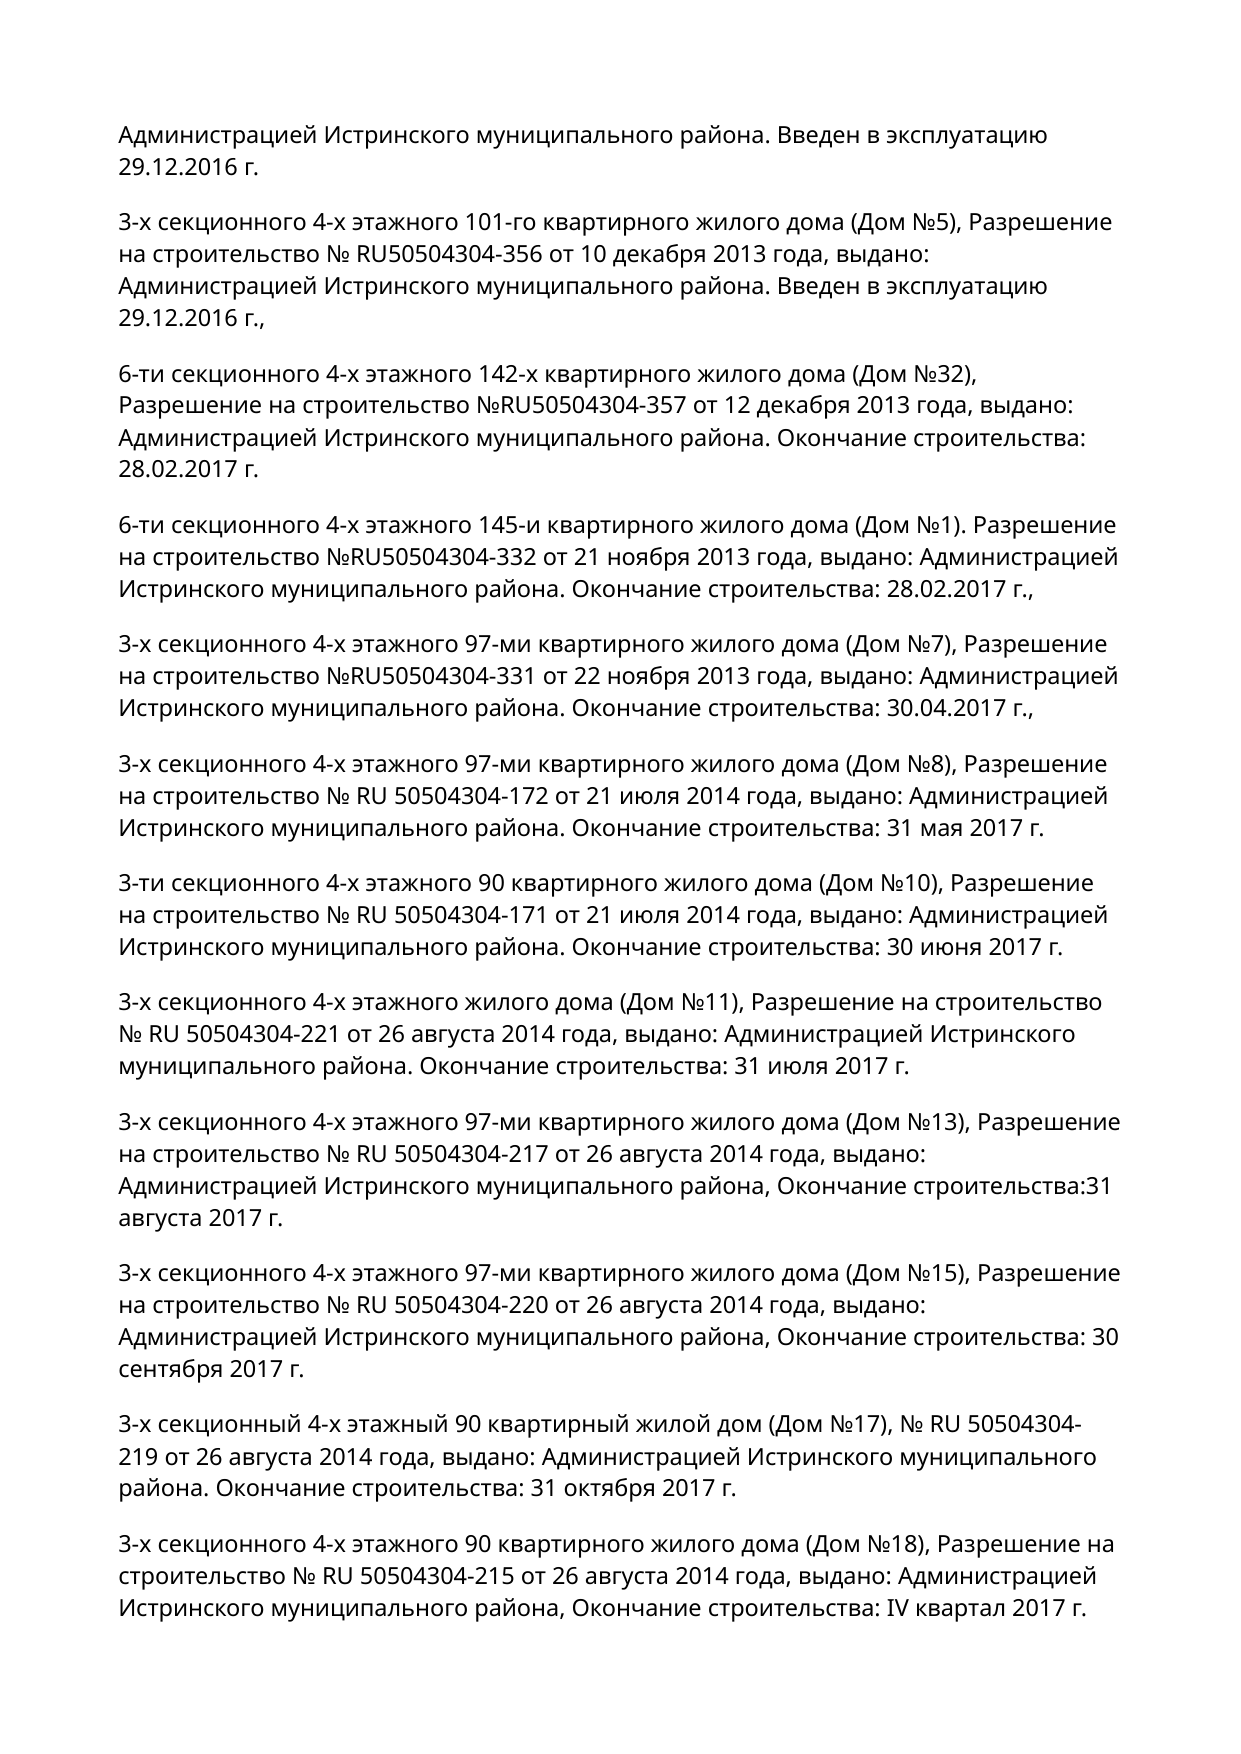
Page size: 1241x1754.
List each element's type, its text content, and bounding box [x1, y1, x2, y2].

text Администрацией Истринского муниципального района. Введен в эксплуатацию 29.12.2016 г. [118, 118, 1122, 182]
text 3-х секционного 4-х этажного жилого дома (Дом №11), Разрешение на строительство № RU 50504304-221 от 26 августа 2014 года, выдано: Администрацией Истринского муниципального района. Окончание строительства: 31 июля 2017 г. [118, 986, 1122, 1082]
text 3-х секционного 4-х этажного 90 квартирного жилого дома (Дом №18), Разрешение на строительство № RU 50504304-215 от 26 августа 2014 года, выдано: Администрацией Истринского муниципального района, Окончание строительства: IV квартал 2017 г. [118, 1527, 1122, 1623]
text 3-х секционного 4-х этажного 97-ми квартирного жилого дома (Дом №13), Разрешение на строительство № RU 50504304-217 от 26 августа 2014 года, выдано: Администрацией Истринского муниципального района, Окончание строительства:31 августа 2017 г. [118, 1105, 1122, 1233]
text 3-х секционного 4-х этажного 97-ми квартирного жилого дома (Дом №7), Разрешение на строительство №RU50504304-331 от 22 ноября 2013 года, выдано: Администрацией Истринского муниципального района. Окончание строительства: 30.04.2017 г., [118, 628, 1122, 723]
text 3-х секционного 4-х этажного 101-го квартирного жилого дома (Дом №5), Разрешение на строительство № RU50504304-356 от 10 декабря 2013 года, выдано: Администрацией Истринского муниципального района. Введен в эксплуатацию 29.12.2016 г., [118, 206, 1122, 333]
text 3-ти секционного 4-х этажного 90 квартирного жилого дома (Дом №10), Разрешение на строительство № RU 50504304-171 от 21 июля 2014 года, выдано: Администрацией Истринского муниципального района. Окончание строительства: 30 июня 2017 г. [118, 866, 1122, 962]
text 6-ти секционного 4-х этажного 145-и квартирного жилого дома (Дом №1). Разрешение на строительство №RU50504304-332 от 21 ноября 2013 года, выдано: Администрацией Истринского муниципального района. Окончание строительства: 28.02.2017 г., [118, 508, 1122, 604]
text 3-х секционного 4-х этажного 97-ми квартирного жилого дома (Дом №8), Разрешение на строительство № RU 50504304-172 от 21 июля 2014 года, выдано: Администрацией Истринского муниципального района. Окончание строительства: 31 мая 2017 г. [118, 747, 1122, 843]
text 3-х секционного 4-х этажного 97-ми квартирного жилого дома (Дом №15), Разрешение на строительство № RU 50504304-220 от 26 августа 2014 года, выдано: Администрацией Истринского муниципального района, Окончание строительства: 30 сентября 2017 г. [118, 1256, 1122, 1384]
text 3-х секционный 4-х этажный 90 квартирный жилой дом (Дом №17), № RU 50504304-219 от 26 августа 2014 года, выдано: Администрацией Истринского муниципального района. Окончание строительства: 31 октября 2017 г. [118, 1408, 1122, 1504]
text 6-ти секционного 4-х этажного 142-х квартирного жилого дома (Дом №32), Разрешение на строительство №RU50504304-357 от 12 декабря 2013 года, выдано: Администрацией Истринского муниципального района. Окончание строительства: 28.02.2017 г. [118, 357, 1122, 485]
